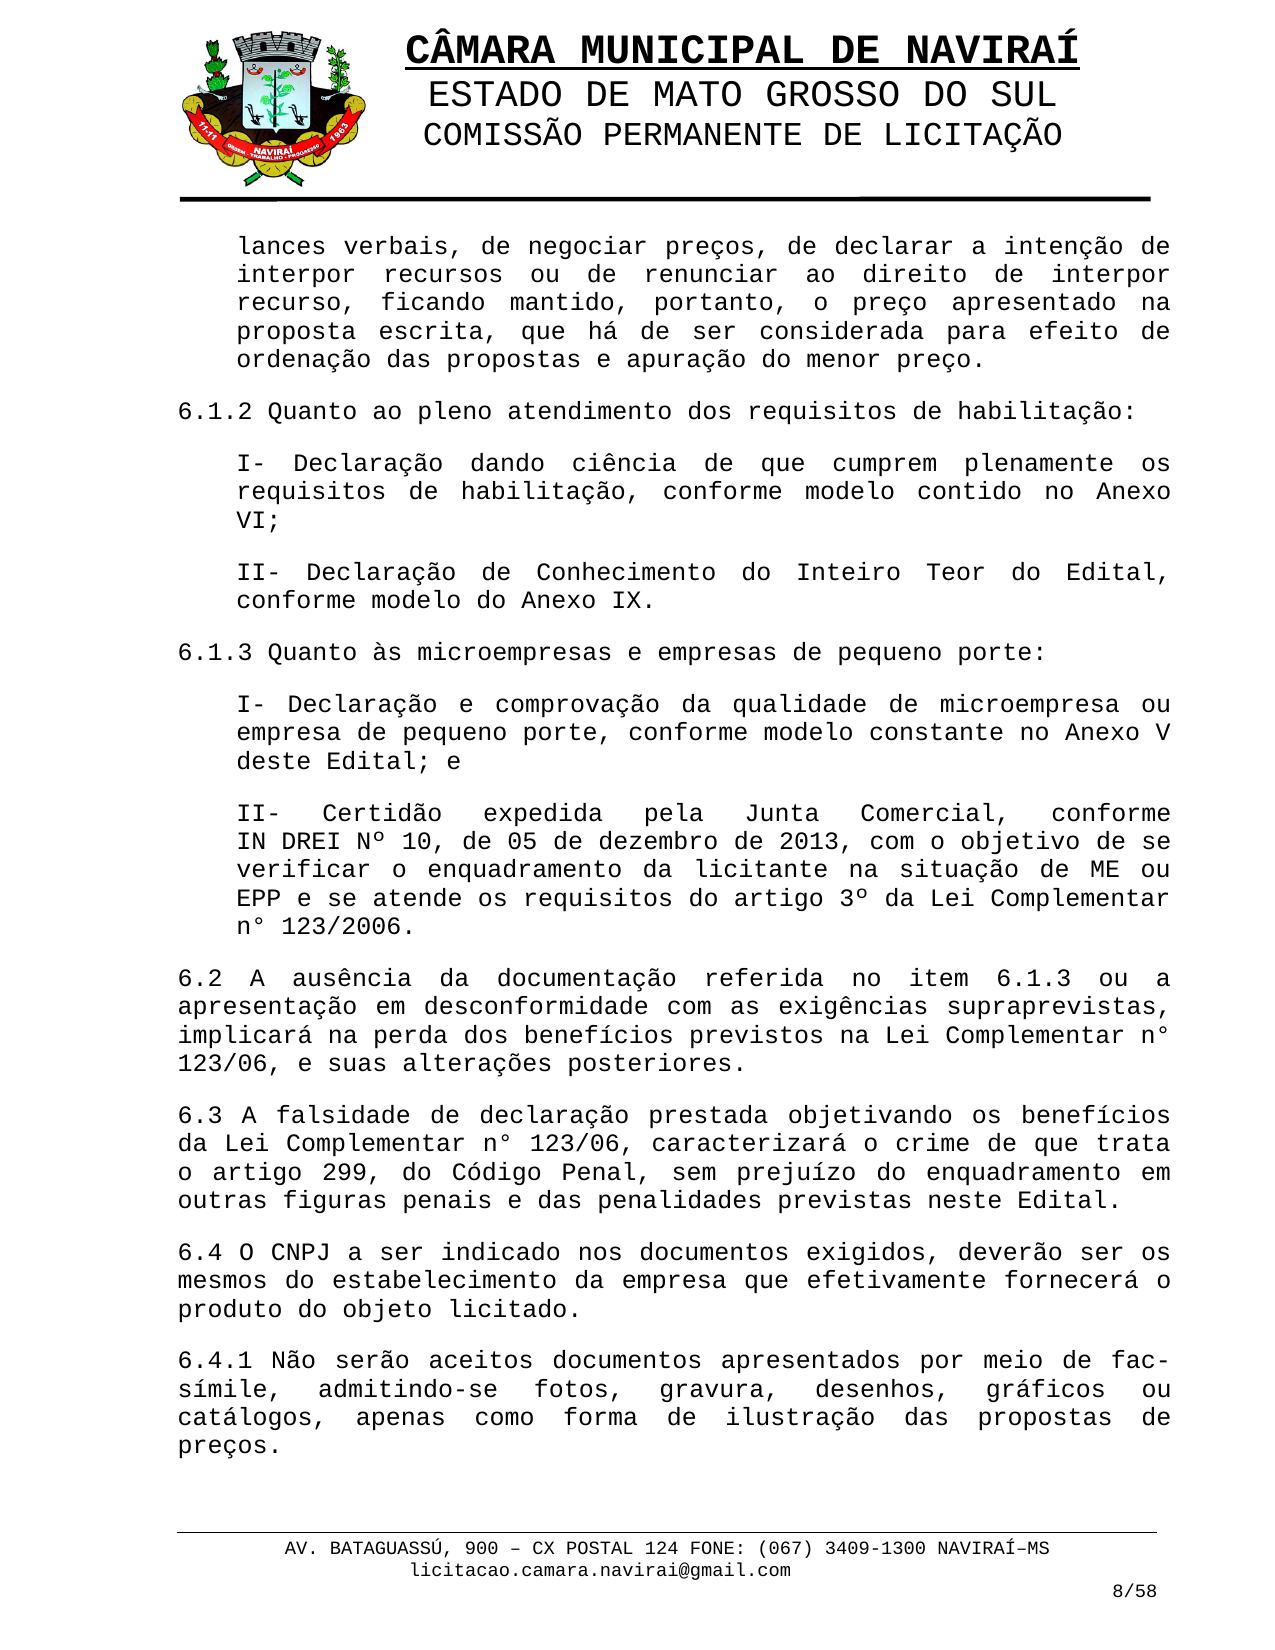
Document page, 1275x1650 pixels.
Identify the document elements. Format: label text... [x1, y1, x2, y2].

text 6.4 O CNPJ a ser indicado nos documentos exigidos, deverão ser os mesmos do estabelecimento da empresa que efetivamente fornecerá o produto do objeto licitado. [177, 1239, 1172, 1324]
text I- Declaração e comprovação da qualidade de microempresa ou empresa de pequeno porte, conforme modelo constante no Anexo V deste Edital; e [236, 692, 1172, 777]
text 6.3 A falsidade de declaração prestada objetivando os benefícios da Lei Complementar n° 123/06, caracterizará o crime de que trata o artigo 299, do Código Penal, sem prejuízo do enquadramento em outras figuras penais e das penalidades previstas neste Edital. [177, 1102, 1172, 1216]
text 6.1.2 Quanto ao pleno atendimento dos requisitos de habilitação: [177, 399, 1172, 427]
text 6.2 A ausência da documentação referida no item 6.1.3 ou a apresentação em desconformidade com as exigências supraprevistas, implicará na perda dos benefícios previstos na Lei Complementar n° 123/06, e suas alterações posteriores. [177, 966, 1172, 1079]
text II- Certidão expedida pela Junta Comercial, conforme IN DREI Nº 10, de 05 de dezembro de 2013, com o objetivo de se verificar o enquadramento da licitante na situação de ME ou EPP e se atende os requisitos do artigo 3º da Lei Complementar n° 123/2006. [236, 800, 1172, 942]
text I- Declaração dando ciência de que cumprem plenamente os requisitos de habilitação, conforme modelo contido no Anexo VI; [236, 451, 1172, 536]
text lances verbais, de negociar preços, de declarar a intenção de interpor recursos ou de renunciar ao direito de interpor recurso, ficando mantido, portanto, o preço apresentado na proposta escrita, que há de ser considerada para efeito de ordenação das propostas e apuração do menor preço. [236, 233, 1172, 375]
text II- Declaração de Conhecimento do Inteiro Teor do Edital, conforme modelo do Anexo IX. [236, 559, 1172, 616]
text 6.4.1 Não serão aceitos documentos apresentados por meio de fac-símile, admitindo-se fotos, gravura, desenhos, gráficos ou catálogos, apenas como forma de ilustração das propostas de preços. [177, 1348, 1172, 1461]
text 6.1.3 Quanto às microempresas e empresas de pequeno porte: [177, 639, 1172, 668]
